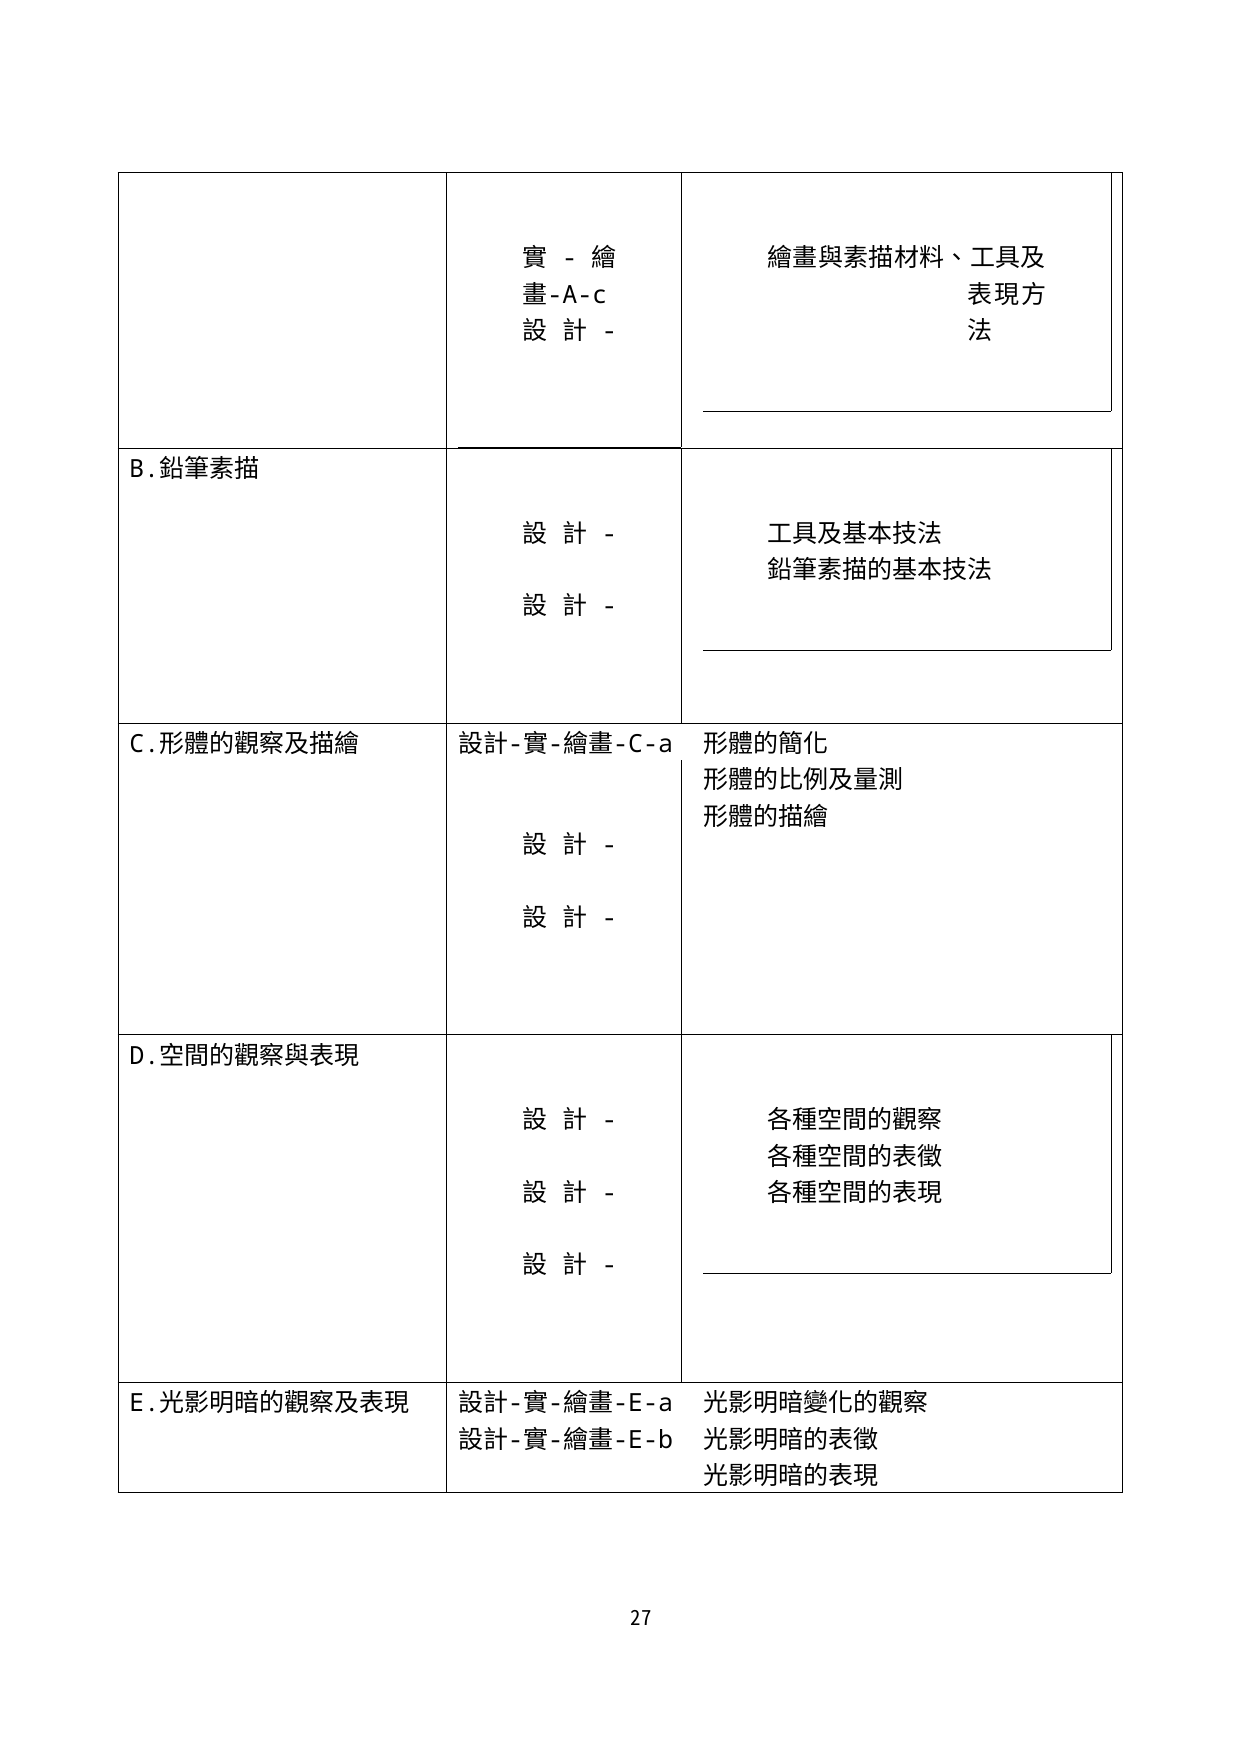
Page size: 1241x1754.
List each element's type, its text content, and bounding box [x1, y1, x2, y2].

table_cell 設計-實-繪畫-C-a 設計-實-繪畫-C-b 設計-實-繪畫-C-c [447, 724, 692, 1034]
table_cell 設計-實-繪畫-E-a 設計-實-繪畫-E-b 設計-實-繪畫-E-c [447, 1383, 692, 1492]
table_cell 形體的簡化 形體的比例及量測 形體的描繪 [692, 724, 1122, 1034]
table_cell 設計-實-繪畫-B-a 設計-實-繪畫-B-b [682, 449, 692, 723]
table_cell 設計-實-繪畫-D-a 設計-實-繪畫-D-b 設計-實-繪畫-D-c [447, 1035, 681, 1382]
table_cell 設計-實-繪畫-A-a 設計-實-繪畫-A-b 設計-實-繪畫-A-c 設計-實-繪畫-A-d [447, 173, 681, 447]
table_cell [119, 173, 446, 447]
table_cell 光影明暗變化的觀察 光影明暗的表徵 光影明暗的表現 [692, 1383, 1122, 1492]
table_cell 設計-實-繪畫-B-a 設計-實-繪畫-B-b [447, 449, 681, 723]
table_cell B.鉛筆素描 [119, 449, 446, 723]
table_cell 設計-實-繪畫-A-a 設計-實-繪畫-A-b 設計-實-繪畫-A-c 設計-實-繪畫-A-d [682, 173, 692, 447]
table_cell 設計-實-繪畫-D-a 設計-實-繪畫-D-b 設計-實-繪畫-D-c [682, 1035, 692, 1382]
table_cell C.形體的觀察及描繪 [119, 724, 446, 1034]
table_cell 工具及基本技法 鉛筆素描的基本技法 [692, 449, 1122, 723]
table_cell E.光影明暗的觀察及表現 [119, 1383, 446, 1492]
table_cell 繪畫與素描材料、工具及表現方法 [692, 173, 1122, 447]
table_cell 各種空間的觀察 各種空間的表徵 各種空間的表現 [692, 1035, 1122, 1382]
table_cell D.空間的觀察與表現 [119, 1035, 446, 1382]
